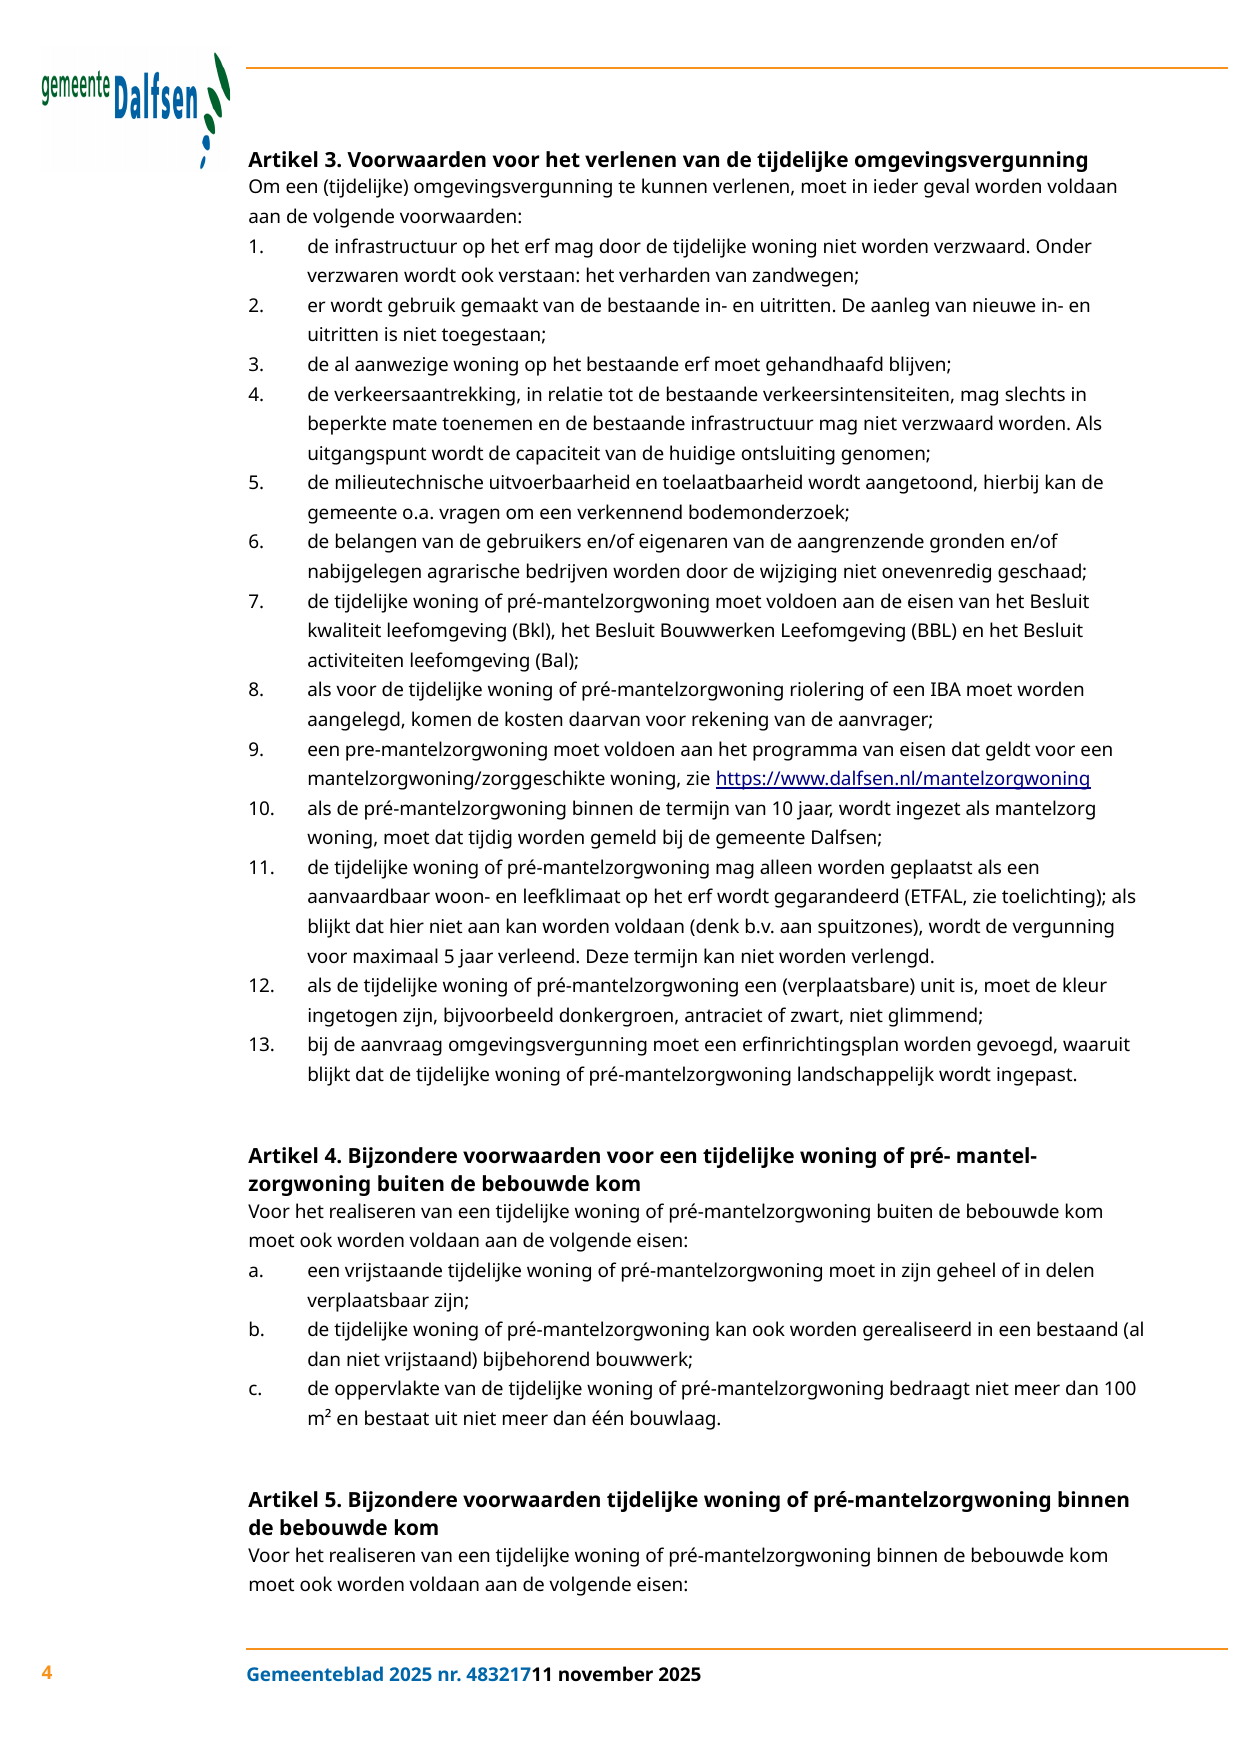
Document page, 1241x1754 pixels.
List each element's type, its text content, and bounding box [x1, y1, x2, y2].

text Artikel 5. Bijzondere voorwaarden tijdelijke woning of pré-mantelzorgwoning binnen de bebouwde kom [248, 1485, 1152, 1542]
text Om een (tijdelijke) omgevingsvergunning te kunnen verlenen, moet in ieder geval worden voldaan aan de volgende voorwaarden: [248, 174, 1152, 229]
list de infrastructuur op het erf mag door de tijdelijke woning niet worden verzwaard. Onder verzwaren wordt ook verstaan: het verharden van zandwegen; [248, 233, 1152, 288]
list de belangen van de gebruikers en/of eigenaren van de aangrenzende gronden en/of nabijgelegen agrarische bedrijven worden door de wijziging niet onevenredig geschaad; [248, 529, 1152, 584]
text Voor het realiseren van een tijdelijke woning of pré-mantelzorgwoning binnen de bebouwde kom moet ook worden voldaan aan de volgende eisen: [248, 1542, 1152, 1597]
text Voor het realiseren van een tijdelijke woning of pré-mantelzorgwoning buiten de bebouwde kom moet ook worden voldaan aan de volgende eisen: [248, 1198, 1152, 1253]
list de tijdelijke woning of pré-mantelzorgwoning mag alleen worden geplaatst als een aanvaardbaar woon- en leefklimaat op het erf wordt gegarandeerd (ETFAL, zie toelichting); als blijkt dat hier niet aan kan worden voldaan (denk b.v. aan spuitzones), wordt de vergunning voor maximaal 5 jaar verleend. Deze termijn kan niet worden verlengd. [248, 854, 1152, 968]
text Artikel 4. Bijzondere voorwaarden voor een tijdelijke woning of pré- mantel- zorgwoning buiten de bebouwde kom [248, 1141, 1152, 1198]
list de tijdelijke woning of pré-mantelzorgwoning kan ook worden gerealiseerd in een bestaand (al dan niet vrijstaand) bijbehorend bouwwerk; [248, 1316, 1152, 1372]
list een vrijstaande tijdelijke woning of pré-mantelzorgwoning moet in zijn geheel of in delen verplaatsbaar zijn; [248, 1257, 1152, 1312]
list een pre-mantelzorgwoning moet voldoen aan het programma van eisen dat geldt voor een mantelzorgwoning/zorggeschikte woning, zie https://www.dalfsen.nl/mantelzorgwoning [248, 736, 1152, 791]
list bij de aanvraag omgevingsvergunning moet een erfinrichtingsplan worden gevoegd, waaruit blijkt dat de tijdelijke woning of pré-mantelzorgwoning landschappelijk wordt ingepast. [248, 1032, 1152, 1087]
list de verkeersaantrekking, in relatie tot de bestaande verkeersintensiteiten, mag slechts in beperkte mate toenemen en de bestaande infrastructuur mag niet verzwaard worden. Als uitgangspunt wordt de capaciteit van de huidige ontsluiting genomen; [248, 381, 1152, 466]
list de tijdelijke woning of pré-mantelzorgwoning moet voldoen aan de eisen van het Besluit kwaliteit leefomgeving (Bkl), het Besluit Bouwwerken Leefomgeving (BBL) en het Besluit activiteiten leefomgeving (Bal); [248, 588, 1152, 673]
picture [41, 47, 231, 172]
list de oppervlakte van de tijdelijke woning of pré-mantelzorgwoning bedraagt niet meer dan 100 m² en bestaat uit niet meer dan één bouwlaag. [248, 1376, 1152, 1431]
list als voor de tijdelijke woning of pré-mantelzorgwoning riolering of een IBA moet worden aangelegd, komen de kosten daarvan voor rekening van de aanvrager; [248, 677, 1152, 732]
list de al aanwezige woning op het bestaande erf moet gehandhaafd blijven; [248, 351, 1152, 377]
text Artikel 3. Voorwaarden voor het verlenen van de tijdelijke omgevingsvergunning [248, 145, 1152, 174]
list er wordt gebruik gemaakt van de bestaande in- en uitritten. De aanleg van nieuwe in- en uitritten is niet toegestaan; [248, 292, 1152, 347]
list als de pré-mantelzorgwoning binnen de termijn van 10 jaar, wordt ingezet als mantelzorg woning, moet dat tijdig worden gemeld bij de gemeente Dalfsen; [248, 795, 1152, 850]
list als de tijdelijke woning of pré-mantelzorgwoning een (verplaatsbare) unit is, moet de kleur ingetogen zijn, bijvoorbeeld donkergroen, antraciet of zwart, niet glimmend; [248, 972, 1152, 1028]
list de milieutechnische uitvoerbaarheid en toelaatbaarheid wordt aangetoond, hierbij kan de gemeente o.a. vragen om een verkennend bodemonderzoek; [248, 469, 1152, 525]
